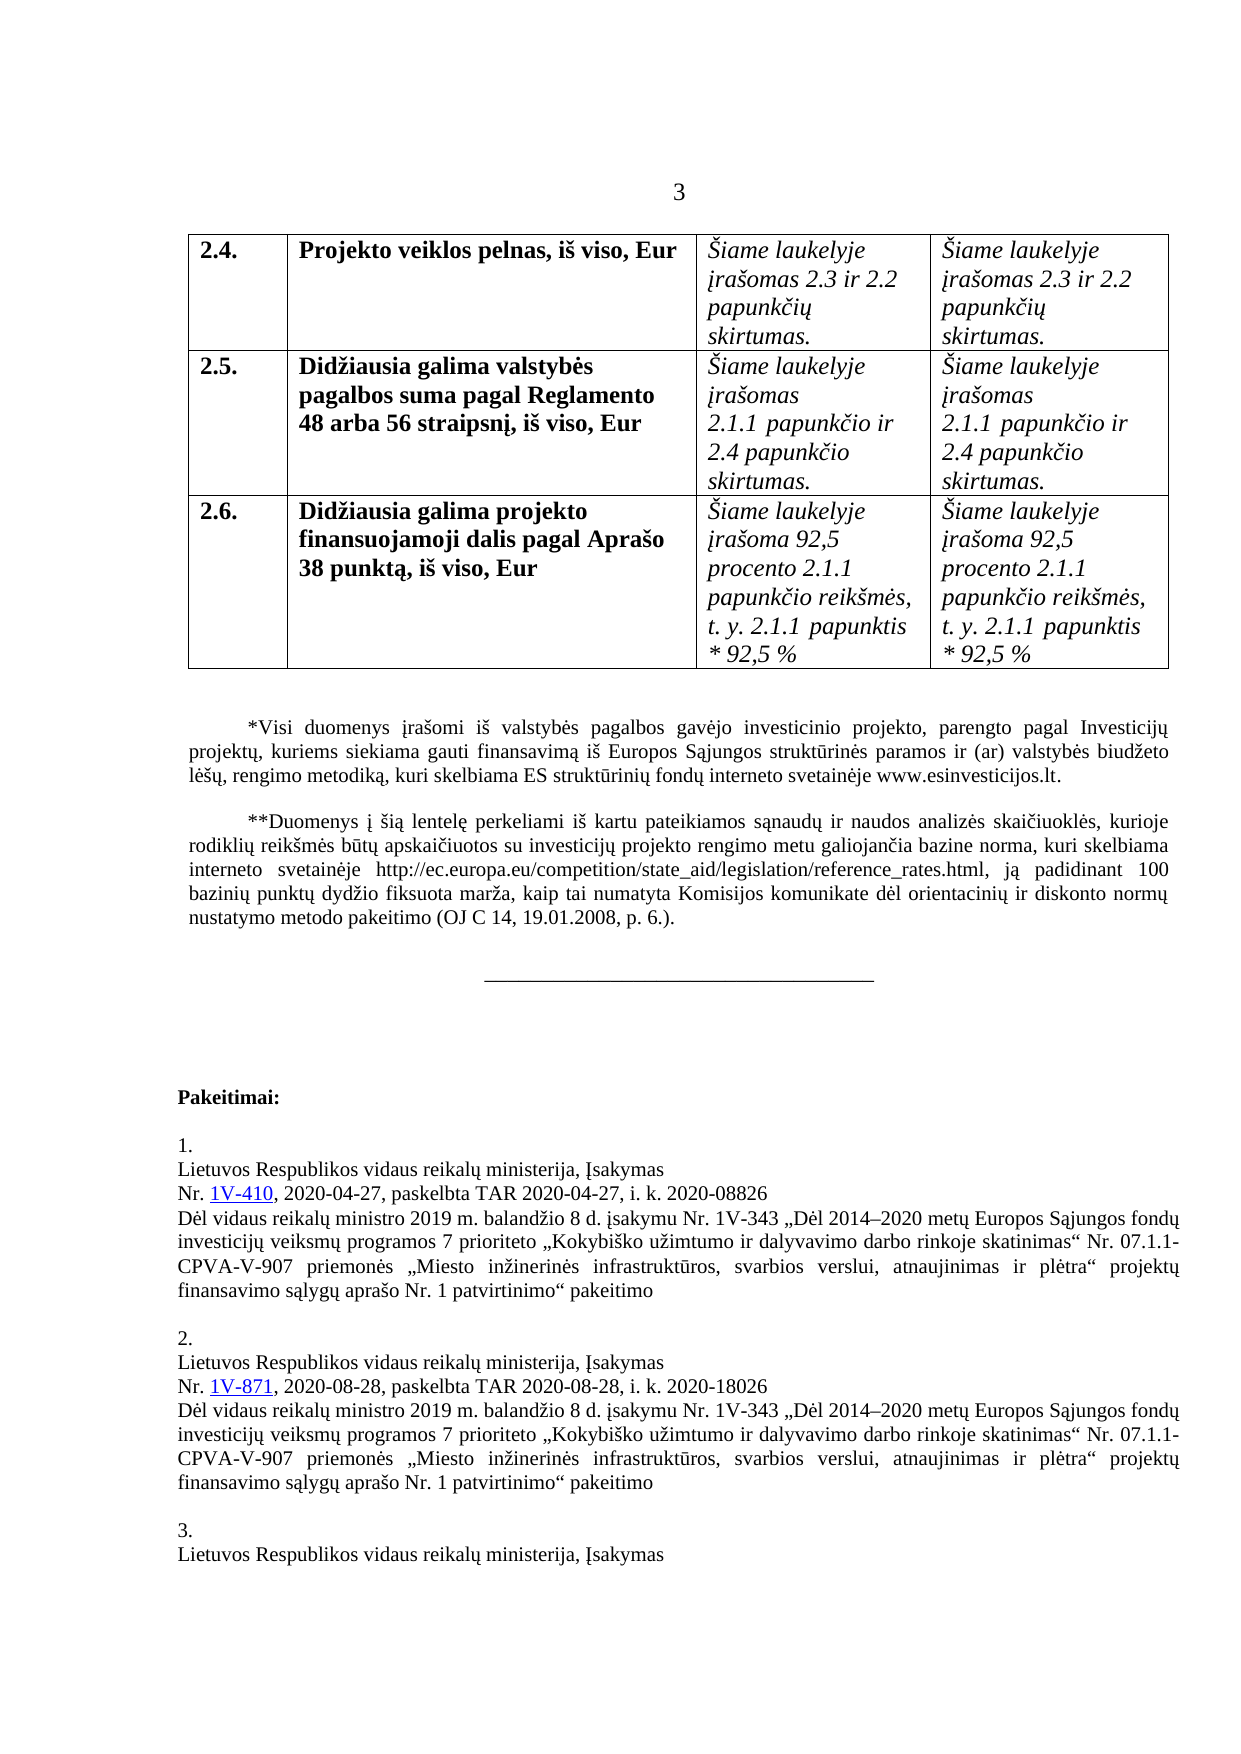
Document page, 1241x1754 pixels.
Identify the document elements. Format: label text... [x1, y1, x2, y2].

text Lietuvos Respublikos vidaus reikalų ministerija, Įsakymas [177, 1157, 1181, 1181]
text Lietuvos Respublikos vidaus reikalų ministerija, Įsakymas [177, 1350, 1181, 1374]
text Lietuvos Respublikos vidaus reikalų ministerija, Įsakymas [177, 1542, 1181, 1566]
table_cell Šiame laukelyje įrašomas 2.3 ir 2.2 papunkčių skirtumas. [697, 235, 930, 350]
text Pakeitimai: [177, 1085, 1181, 1109]
table_cell 2.4. [189, 235, 287, 350]
table_cell Šiame laukelyje įrašoma 92,5 procento 2.1.1 papunkčio reikšmės, t. y. 2.1.1 papunktis * 92,5 % [931, 496, 1168, 668]
text Dėl vidaus reikalų ministro 2019 m. balandžio 8 d. įsakymu Nr. 1V-343 „Dėl 2014–2020 metų Europos Sąjungos fondų investicijų veiksmų programos 7 prioriteto „Kokybiško užimtumo ir dalyvavimo darbo rinkoje skatinimas“ Nr. 07.1.1-CPVA-V-907 priemonės „Miesto inžinerinės infrastruktūros, svarbios verslui, atnaujinimas ir plėtra“ projektų finansavimo sąlygų aprašo Nr. 1 patvirtinimo“ pakeitimo [177, 1205, 1181, 1302]
text Nr. 1V-410, 2020-04-27, paskelbta TAR 2020-04-27, i. k. 2020-08826 [177, 1181, 1181, 1205]
table_cell Šiame laukelyje įrašomas 2.1.1 papunkčio ir 2.4 papunkčio skirtumas. [697, 351, 930, 495]
table_cell Šiame laukelyje įrašomas 2.1.1 papunkčio ir 2.4 papunkčio skirtumas. [931, 351, 1168, 495]
table_cell Didžiausia galima valstybės pagalbos suma pagal Reglamento 48 arba 56 straipsnį, iš viso, Eur [288, 351, 696, 495]
table_cell Šiame laukelyje įrašoma 92,5 procento 2.1.1 papunkčio reikšmės, t. y. 2.1.1 papunktis * 92,5 % [697, 496, 930, 668]
table_cell Projekto veiklos pelnas, iš viso, Eur [288, 235, 696, 350]
table_header *Visi duomenys įrašomi iš valstybės pagalbos gavėjo investicinio projekto, parengto pagal Investicijų projektų, kuriems siekiama gauti finansavimą iš Europos Sąjungos struktūrinės paramos ir (ar) valstybės biudžeto lėšų, rengimo metodiką, kuri skelbiama ES struktūrinių fondų interneto svetainėje www.esinvesticijos.lt. **Duomenys į šią lentelę perkeliami iš kartu pateikiamos sąnaudų ir naudos analizės skaičiuoklės, kurioje rodiklių reikšmės būtų apskaičiuotos su investicijų projekto rengimo metu galiojančia bazine norma, kuri skelbiama interneto svetainėje http://ec.europa.eu/competition/state_aid/legislation/reference_rates.html, ją padidinant 100 bazinių punktų dydžio fiksuota marža, kaip tai numatyta Komisijos komunikate dėl orientacinių ir diskonto normų nustatymo metodo pakeitimo (OJ C 14, 19.01.2008, p. 6.). [177, 234, 1181, 929]
text __________________________________ [177, 958, 1181, 984]
text 2. [177, 1326, 1181, 1350]
table_cell 2.6. [189, 496, 287, 668]
text Dėl vidaus reikalų ministro 2019 m. balandžio 8 d. įsakymu Nr. 1V-343 „Dėl 2014–2020 metų Europos Sąjungos fondų investicijų veiksmų programos 7 prioriteto „Kokybiško užimtumo ir dalyvavimo darbo rinkoje skatinimas“ Nr. 07.1.1-CPVA-V-907 priemonės „Miesto inžinerinės infrastruktūros, svarbios verslui, atnaujinimas ir plėtra“ projektų finansavimo sąlygų aprašo Nr. 1 patvirtinimo“ pakeitimo [177, 1398, 1181, 1494]
text 1. [177, 1133, 1181, 1157]
table_cell Didžiausia galima projekto finansuojamoji dalis pagal Aprašo 38 punktą, iš viso, Eur [288, 496, 696, 668]
text 3. [177, 1518, 1181, 1542]
table_cell Šiame laukelyje įrašomas 2.3 ir 2.2 papunkčių skirtumas. [931, 235, 1168, 350]
text Nr. 1V-871, 2020-08-28, paskelbta TAR 2020-08-28, i. k. 2020-18026 [177, 1374, 1181, 1398]
table_cell 2.5. [189, 351, 287, 495]
